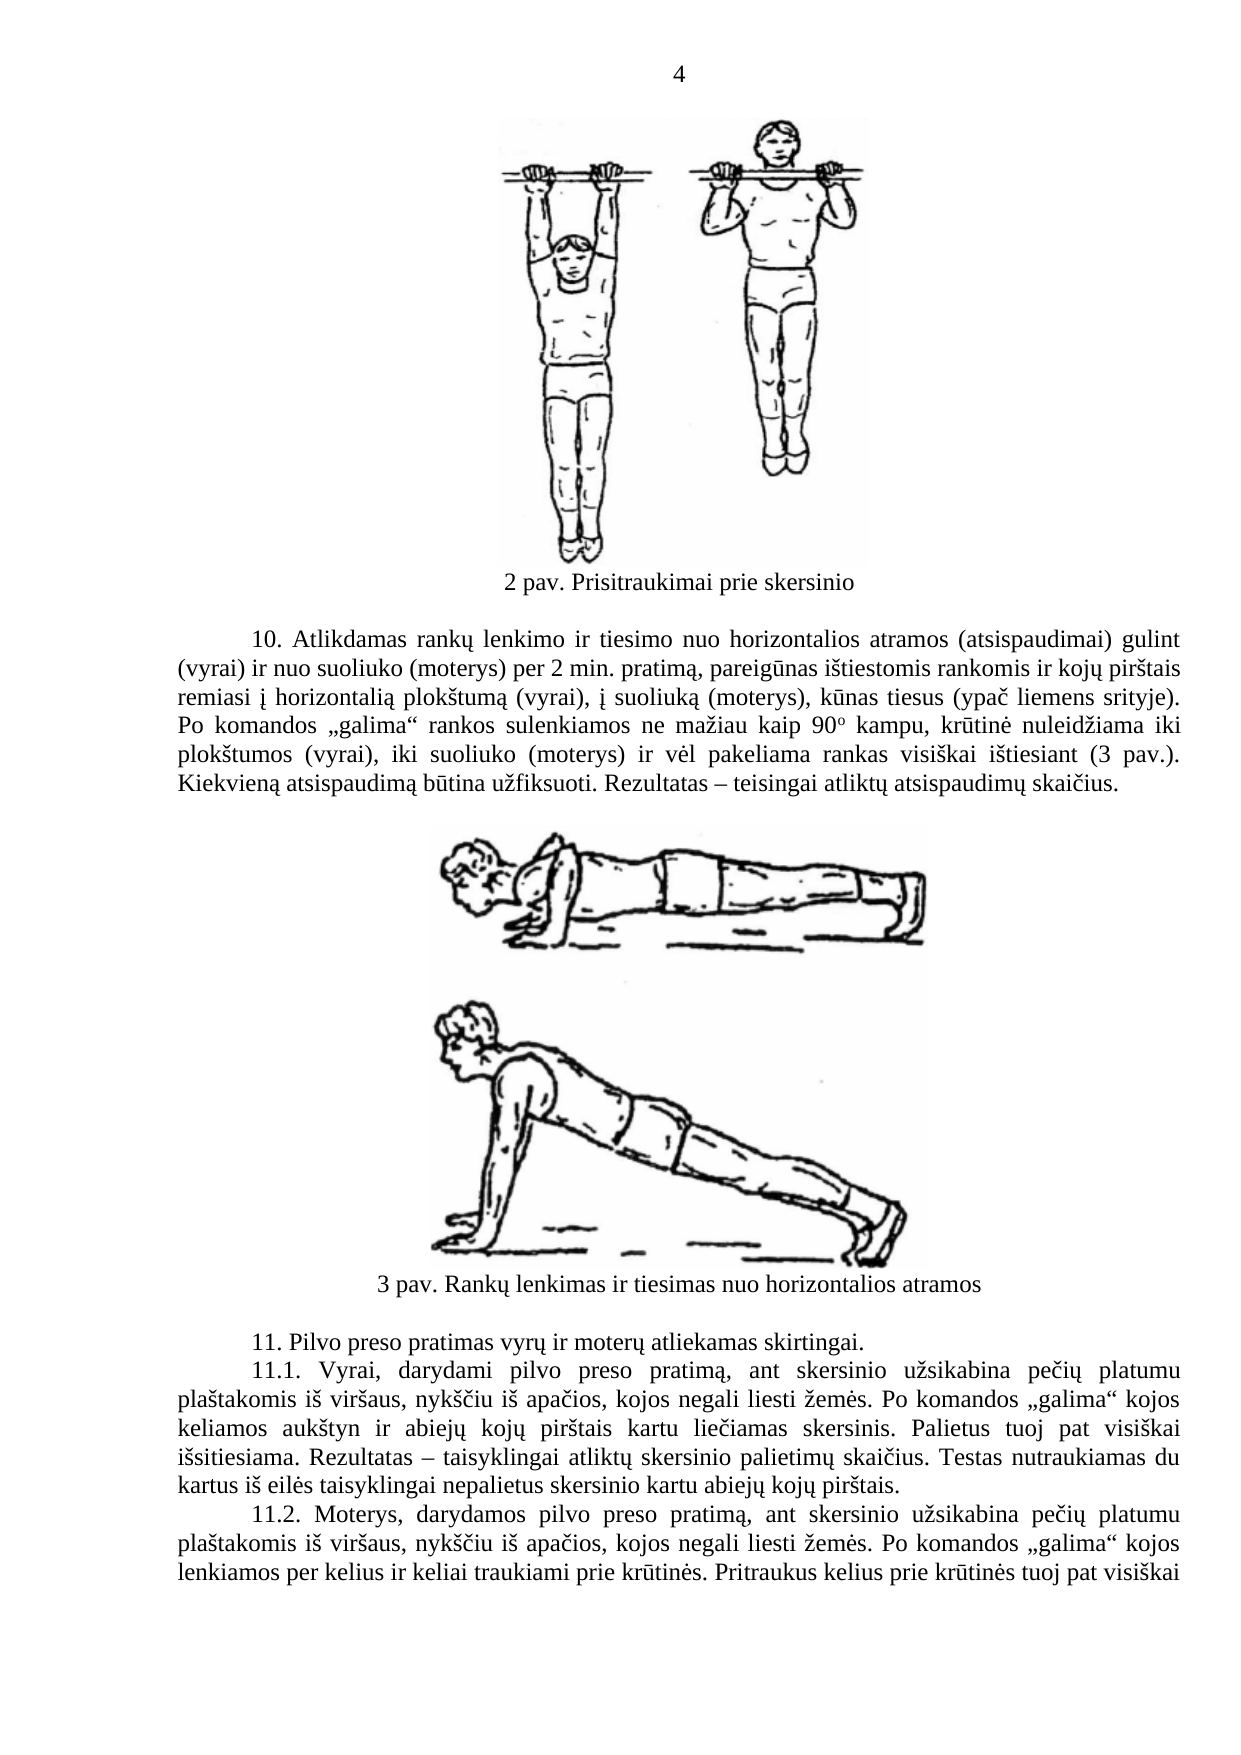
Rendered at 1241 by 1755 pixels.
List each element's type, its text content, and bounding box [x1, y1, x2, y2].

text 2 pav. Prisitraukimai prie skersinio [177, 567, 1181, 595]
text 10. Atlikdamas rankų lenkimo ir tiesimo nuo horizontalios atramos (atsispaudimai) gulint (vyrai) ir nuo suoliuko (moterys) per 2 min. pratimą, pareigūnas ištiestomis rankomis ir kojų pirštais remiasi į horizontalią plokštumą (vyrai), į suoliuką (moterys), kūnas tiesus (ypač liemens srityje). Po komandos „galima“ rankos sulenkiamos ne mažiau kaip 90o kampu, krūtinė nuleidžiama iki plokštumos (vyrai), iki suoliuko (moterys) ir vėl pakeliama rankas visiškai ištiesiant (3 pav.). Kiekvieną atsispaudimą būtina užfiksuoti. Rezultatas – teisingai atliktų atsispaudimų skaičius. [177, 624, 1181, 797]
text 11. Pilvo preso pratimas vyrų ir moterų atliekamas skirtingai. [177, 1327, 1181, 1355]
text 11.2. Moterys, darydamos pilvo preso pratimą, ant skersinio užsikabina pečių platumu plaštakomis iš viršaus, nykščiu iš apačios, kojos negali liesti žemės. Po komandos „galima“ kojos lenkiamos per kelius ir keliai traukiami prie krūtinės. Pritraukus kelius prie krūtinės tuoj pat visiškai [177, 1499, 1181, 1585]
text 11.1. Vyrai, darydami pilvo preso pratimą, ant skersinio užsikabina pečių platumu plaštakomis iš viršaus, nykščiu iš apačios, kojos negali liesti žemės. Po komandos „galima“ kojos keliamos aukštyn ir abiejų kojų pirštais kartu liečiamas skersinis. Palietus tuoj pat visiškai išsitiesiama. Rezultatas – taisyklingai atliktų skersinio palietimų skaičius. Testas nutraukiamas du kartus iš eilės taisyklingai nepalietus skersinio kartu abiejų kojų pirštais. [177, 1355, 1181, 1499]
text 3 pav. Rankų lenkimas ir tiesimas nuo horizontalios atramos [177, 1269, 1181, 1298]
